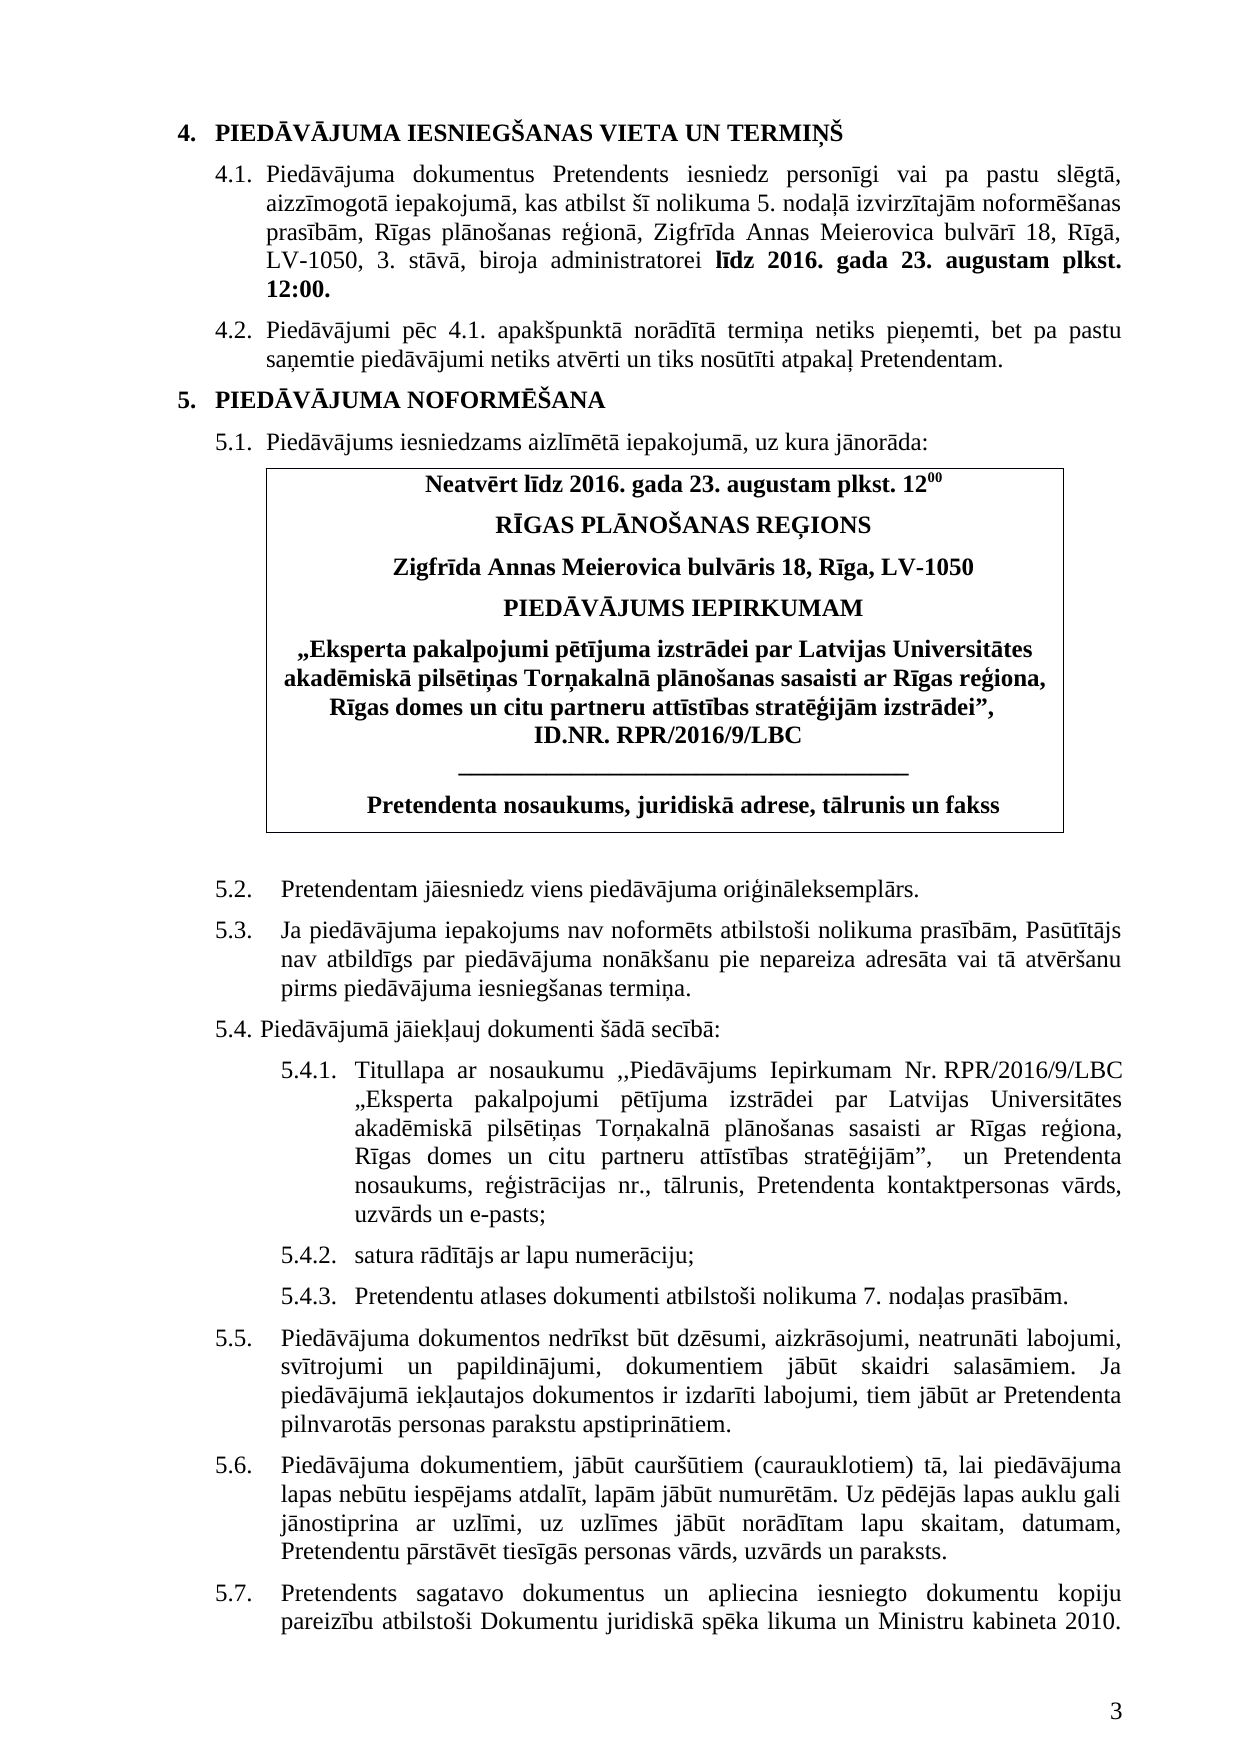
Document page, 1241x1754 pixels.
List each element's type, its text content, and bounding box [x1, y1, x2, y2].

list Ja piedāvājuma iepakojums nav noformēts atbilstoši nolikuma prasībām, Pasūtītājs nav atbildīgs par piedāvājuma nonākšanu pie nepareiza adresāta vai tā atvēršanu pirms piedāvājuma iesniegšanas termiņa. [215, 915, 1122, 1001]
list Pretendentam jāiesniedz viens piedāvājuma oriģināleksemplārs. [215, 874, 1122, 903]
list Pretendents sagatavo dokumentus un apliecina iesniegto dokumentu kopiju pareizību atbilstoši Dokumentu juridiskā spēka likuma un Ministru kabineta 2010. [215, 1578, 1122, 1635]
list Piedāvājuma dokumentos nedrīkst būt dzēsumi, aizkrāsojumi, neatrunāti labojumi, svītrojumi un papildinājumi, dokumentiem jābūt skaidri salasāmiem. Ja piedāvājumā iekļautajos dokumentos ir izdarīti labojumi, tiem jābūt ar Pretendenta pilnvarotās personas parakstu apstiprinātiem. [215, 1323, 1122, 1438]
list PIEDĀVĀJUMA NOFORMĒŠANA [177, 386, 1122, 414]
list Piedāvājumā jāiekļauj dokumenti šādā secībā: [215, 1014, 1122, 1043]
list Piedāvājuma dokumentus Pretendents iesniedz personīgi vai pa pastu slēgtā, aizzīmogotā iepakojumā, kas atbilst šī nolikuma 5. nodaļā izvirzītajām noformēšanas prasībām, Rīgas plānošanas reģionā, Zigfrīda Annas Meierovica bulvārī 18, Rīgā, LV-1050, 3. stāvā, biroja administratorei līdz 2016. gada 23. augustam plkst. 12:00. [215, 159, 1122, 303]
list Titullapa ar nosaukumu ,,Piedāvājums Iepirkumam Nr. RPR/2016/9/LBC „Eksperta pakalpojumi pētījuma izstrādei par Latvijas Universitātes akadēmiskā pilsētiņas Torņakalnā plānošanas sasaisti ar Rīgas reģiona, Rīgas domes un citu partneru attīstības stratēģijām”, un Pretendenta nosaukums, reģistrācijas nr., tālrunis, Pretendenta kontaktpersonas vārds, uzvārds un e-pasts; [281, 1055, 1123, 1228]
table_header Neatvērt līdz 2016. gada 23. augustam plkst. 1200 RĪGAS PLĀNOŠANAS REĢIONS Zigfrīda Annas Meierovica bulvāris 18, Rīga, LV-1050 PIEDĀVĀJUMS IEPIRKUMAM „Eksperta pakalpojumi pētījuma izstrādei par Latvijas Universitātes akadēmiskā pilsētiņas Torņakalnā plānošanas sasaisti ar Rīgas reģiona, Rīgas domes un citu partneru attīstības stratēģijām izstrādei”, ID.NR. RPR/2016/9/LBC ____________________________________ Pretendenta nosaukums, juridiskā adrese, tālrunis un fakss [267, 469, 1063, 832]
list satura rādītājs ar lapu numerāciju; [281, 1240, 1122, 1269]
list Piedāvājums iesniedzams aizlīmētā iepakojumā, uz kura jānorāda: [215, 427, 1122, 456]
list PIEDĀVĀJUMA IESNIEGŠANAS VIETA UN TERMIŅŠ [177, 118, 1122, 147]
list Piedāvājuma dokumentiem, jābūt cauršūtiem (caurauklotiem) tā, lai piedāvājuma lapas nebūtu iespējams atdalīt, lapām jābūt numurētām. Uz pēdējās lapas auklu gali jānostiprina ar uzlīmi, uz uzlīmes jābūt norādītam lapu skaitam, datumam, Pretendentu pārstāvēt tiesīgās personas vārds, uzvārds un paraksts. [215, 1450, 1122, 1565]
list Pretendentu atlases dokumenti atbilstoši nolikuma 7. nodaļas prasībām. [281, 1281, 1122, 1310]
list Piedāvājumi pēc 4.1. apakšpunktā norādītā termiņa netiks pieņemti, bet pa pastu saņemtie piedāvājumi netiks atvērti un tiks nosūtīti atpakaļ Pretendentam. [215, 316, 1122, 373]
